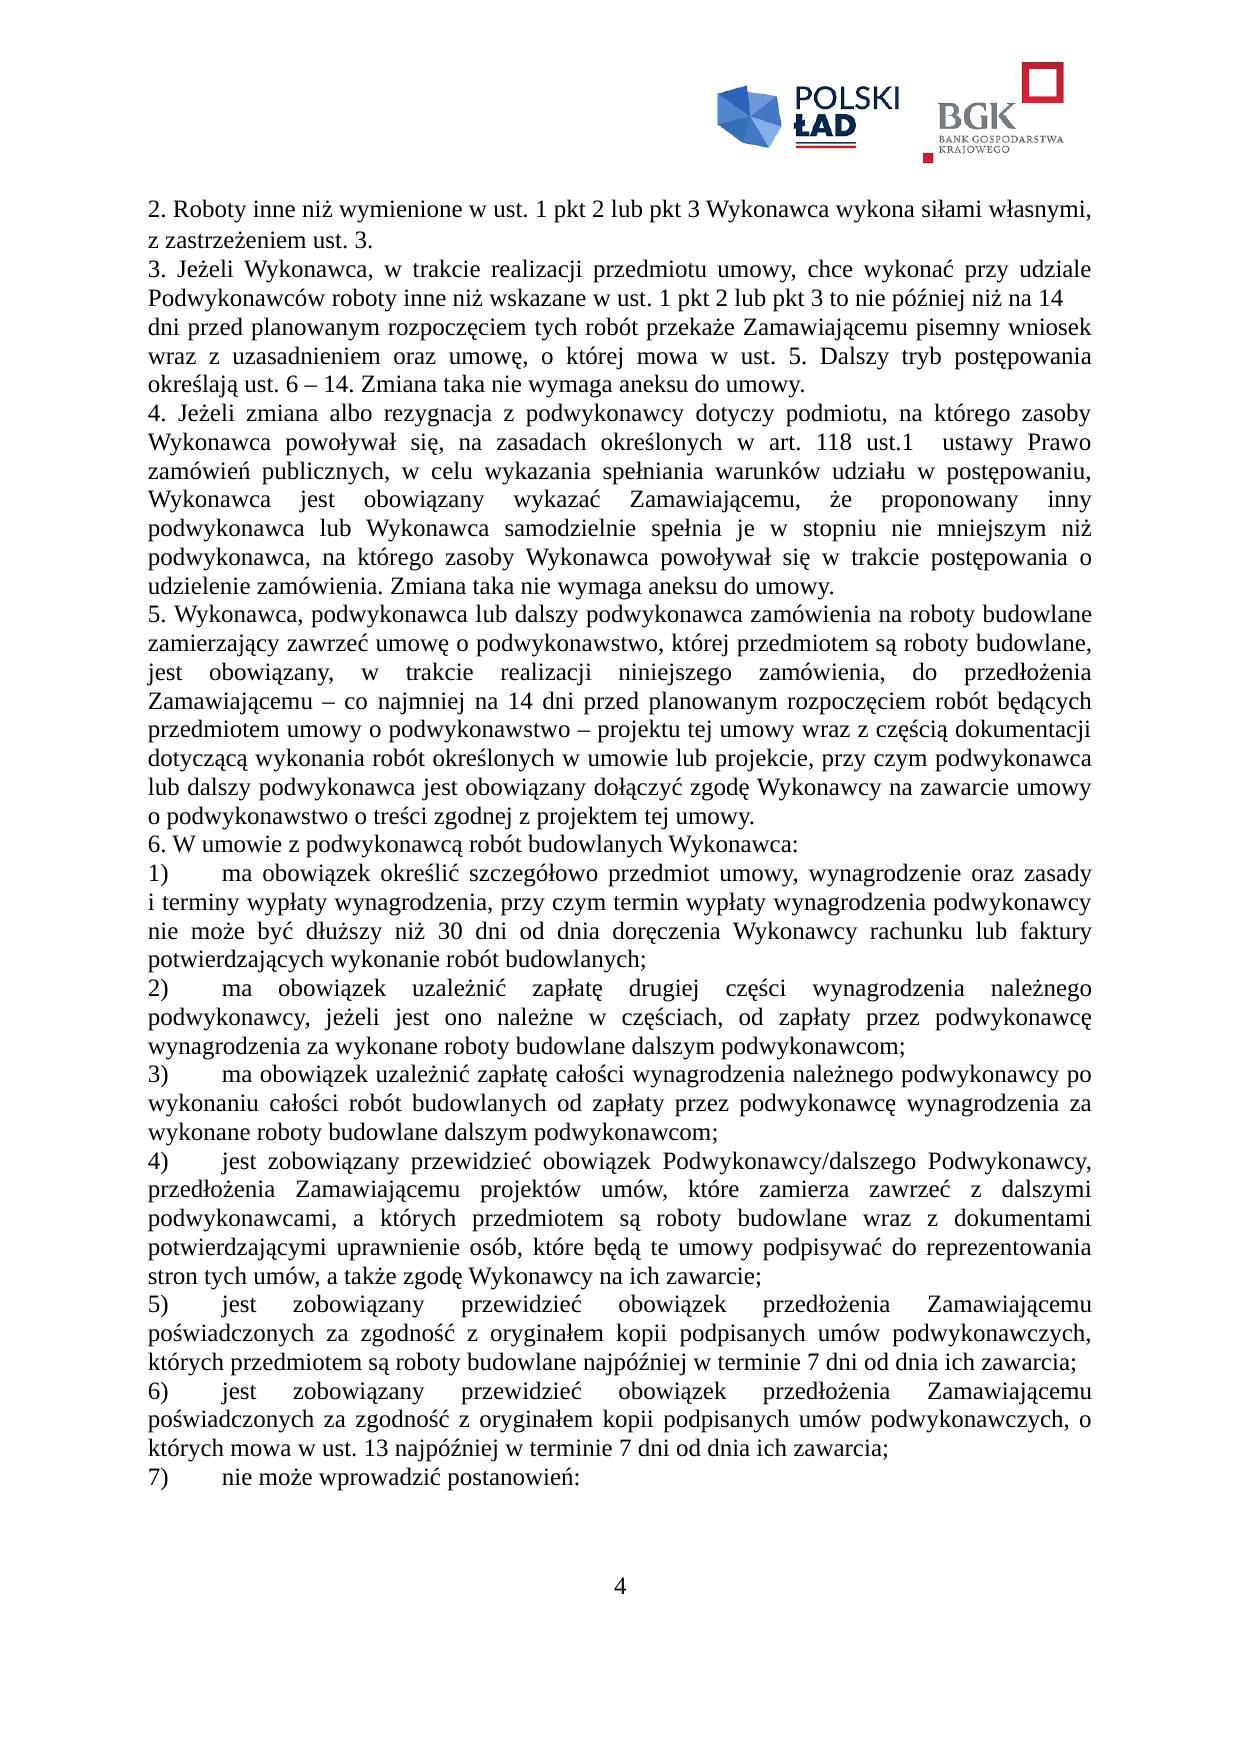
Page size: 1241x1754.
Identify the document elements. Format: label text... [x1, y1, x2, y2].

list ma obowiązek uzależnić zapłatę drugiej części wynagrodzenia należnego podwykonawcy, jeżeli jest ono należne w częściach, od zapłaty przez podwykonawcę wynagrodzenia za wykonane roboty budowlane dalszym podwykonawcom; [148, 973, 1093, 1059]
list 4. Jeżeli zmiana albo rezygnacja z podwykonawcy dotyczy podmiotu, na którego zasoby Wykonawca powoływał się, na zasadach określonych w art. 118 ust.1 ustawy Prawo zamówień publicznych, w celu wykazania spełniania warunków udziału w postępowaniu, Wykonawca jest obowiązany wykazać Zamawiającemu, że proponowany inny podwykonawca lub Wykonawca samodzielnie spełnia je w stopniu nie mniejszym niż podwykonawca, na którego zasoby Wykonawca powoływał się w trakcie postępowania o udzielenie zamówienia. Zmiana taka nie wymaga aneksu do umowy. [148, 398, 1093, 599]
list jest zobowiązany przewidzieć obowiązek przedłożenia Zamawiającemu poświadczonych za zgodność z oryginałem kopii podpisanych umów podwykonawczych, których przedmiotem są roboty budowlane najpóźniej w terminie 7 dni od dnia ich zawarcia; [148, 1289, 1093, 1376]
list dni przed planowanym rozpoczęciem tych robót przekaże Zamawiającemu pisemny wniosek wraz z uzasadnieniem oraz umowę, o której mowa w ust. 5. Dalszy tryb postępowania określają ust. 6 – 14. Zmiana taka nie wymaga aneksu do umowy. [148, 312, 1093, 398]
list jest zobowiązany przewidzieć obowiązek Podwykonawcy/dalszego Podwykonawcy, przedłożenia Zamawiającemu projektów umów, które zamierza zawrzeć z dalszymi podwykonawcami, a których przedmiotem są roboty budowlane wraz z dokumentami potwierdzającymi uprawnienie osób, które będą te umowy podpisywać do reprezentowania stron tych umów, a także zgodę Wykonawcy na ich zawarcie; [148, 1146, 1093, 1289]
list ma obowiązek uzależnić zapłatę całości wynagrodzenia należnego podwykonawcy po wykonaniu całości robót budowlanych od zapłaty przez podwykonawcę wynagrodzenia za wykonane roboty budowlane dalszym podwykonawcom; [148, 1059, 1093, 1146]
list nie może wprowadzić postanowień: [148, 1462, 1093, 1491]
list jest zobowiązany przewidzieć obowiązek przedłożenia Zamawiającemu poświadczonych za zgodność z oryginałem kopii podpisanych umów podwykonawczych, o których mowa w ust. 13 najpóźniej w terminie 7 dni od dnia ich zawarcia; [148, 1376, 1093, 1462]
list 2. Roboty inne niż wymienione w ust. 1 pkt 2 lub pkt 3 Wykonawca wykona siłami własnymi, z zastrzeżeniem ust. 3. [148, 192, 1093, 254]
list ma obowiązek określić szczegółowo przedmiot umowy, wynagrodzenie oraz zasady i terminy wypłaty wynagrodzenia, przy czym termin wypłaty wynagrodzenia podwykonawcy nie może być dłuższy niż 30 dni od dnia doręczenia Wykonawcy rachunku lub faktury potwierdzających wykonanie robót budowlanych; [148, 858, 1093, 973]
list 3. Jeżeli Wykonawca, w trakcie realizacji przedmiotu umowy, chce wykonać przy udziale Podwykonawców roboty inne niż wskazane w ust. 1 pkt 2 lub pkt 3 to nie później niż na 14 [148, 254, 1093, 312]
list 6. W umowie z podwykonawcą robót budowlanych Wykonawca: [148, 829, 1093, 858]
list 5. Wykonawca, podwykonawca lub dalszy podwykonawca zamówienia na roboty budowlane zamierzający zawrzeć umowę o podwykonawstwo, której przedmiotem są roboty budowlane, jest obowiązany, w trakcie realizacji niniejszego zamówienia, do przedłożenia Zamawiającemu – co najmniej na 14 dni przed planowanym rozpoczęciem robót będących przedmiotem umowy o podwykonawstwo – projektu tej umowy wraz z częścią dokumentacji dotyczącą wykonania robót określonych w umowie lub projekcie, przy czym podwykonawca lub dalszy podwykonawca jest obowiązany dołączyć zgodę Wykonawcy na zawarcie umowy o podwykonawstwo o treści zgodnej z projektem tej umowy. [148, 599, 1093, 829]
